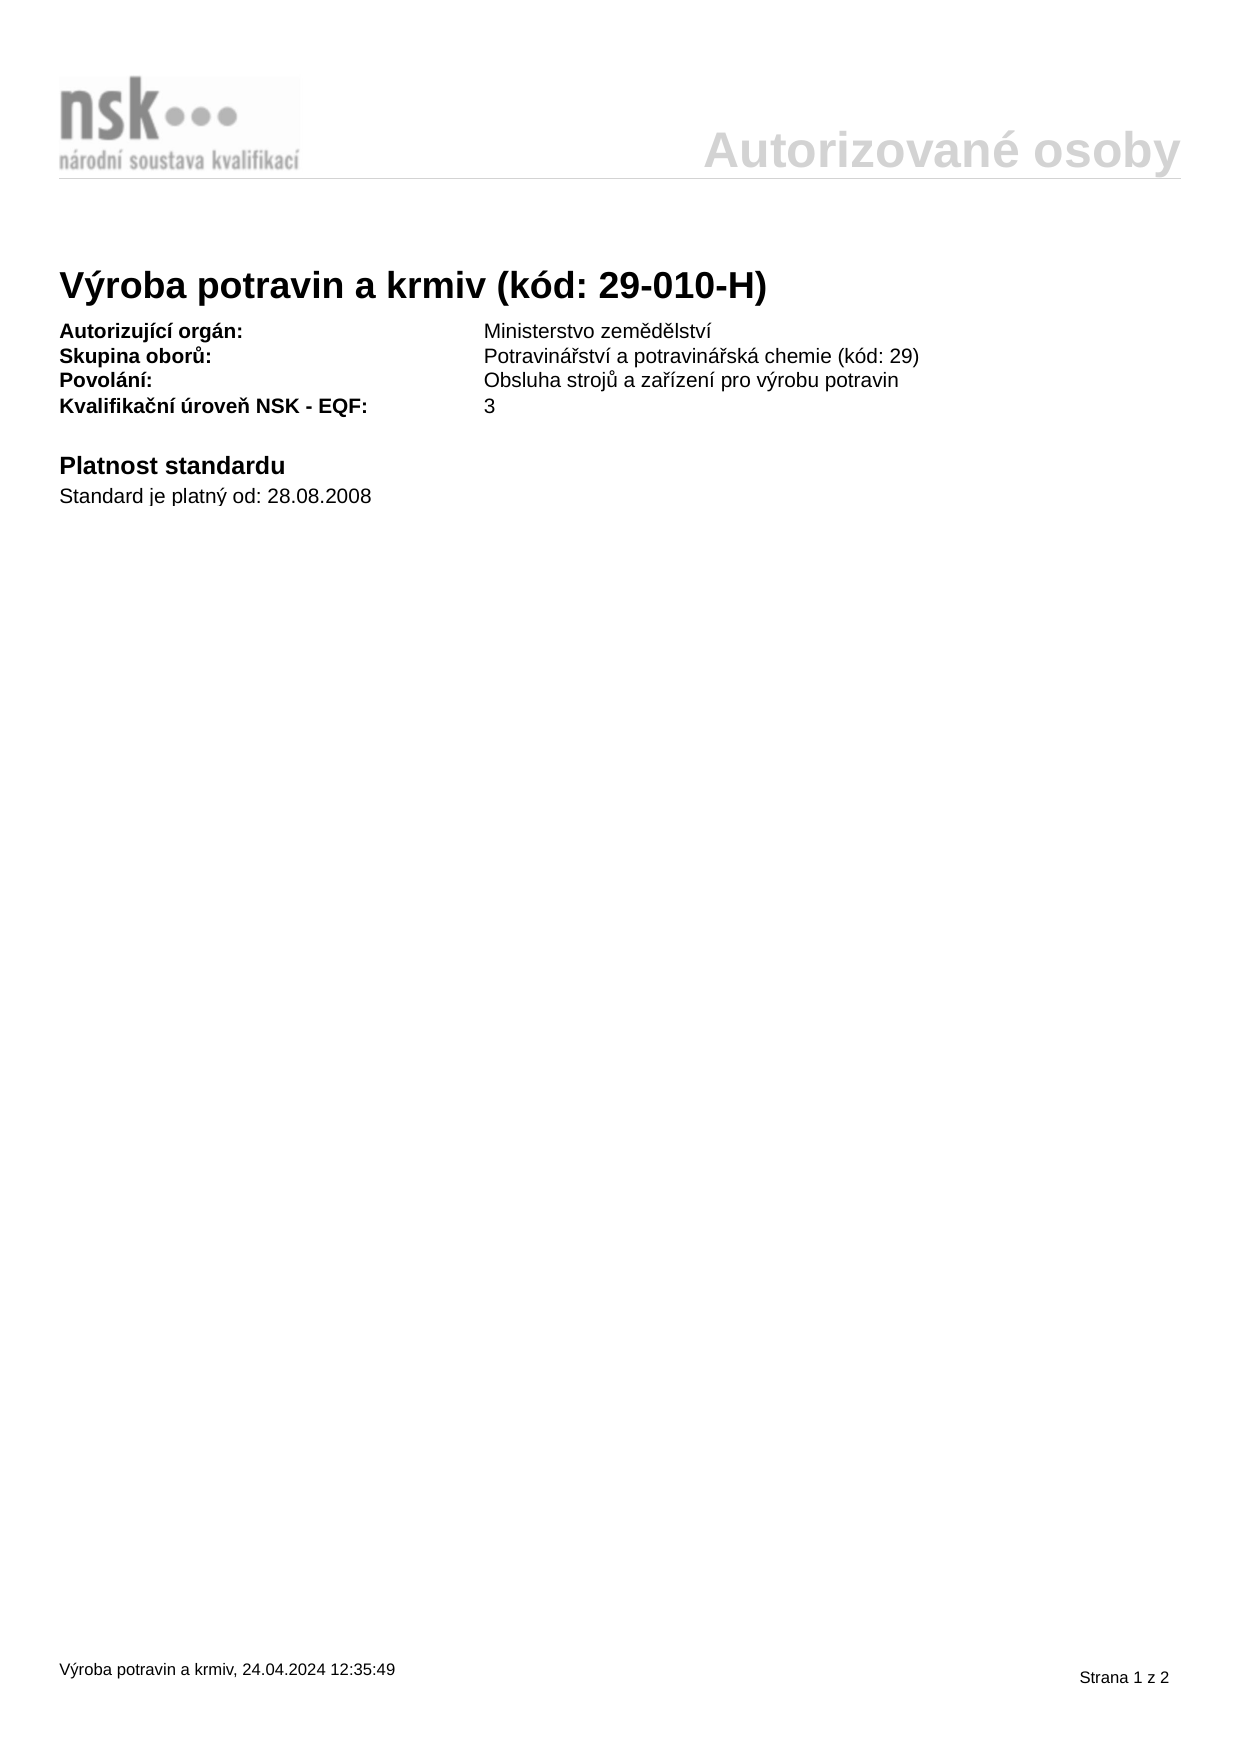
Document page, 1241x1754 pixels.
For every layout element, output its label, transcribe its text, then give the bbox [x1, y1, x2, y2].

table_cell [626, 506, 862, 806]
table_cell [484, 506, 620, 806]
table_cell Obsluha strojů a zařízení pro výrobu potravin [484, 368, 1181, 393]
table_cell [1169, 307, 1181, 319]
table_cell [862, 418, 1169, 447]
table_cell [620, 1384, 626, 1659]
table_cell [1169, 1660, 1181, 1696]
table_cell [1169, 196, 1181, 224]
table_cell [484, 806, 620, 1106]
table_cell [862, 806, 1169, 1106]
table_cell [1169, 506, 1181, 806]
table_header [621, 59, 626, 172]
table_cell [1169, 1384, 1181, 1659]
table_cell [620, 506, 626, 806]
table_cell [862, 1384, 1169, 1659]
table_cell [862, 307, 1169, 319]
table_cell [862, 506, 1169, 806]
table_cell [484, 307, 620, 319]
picture [58, 59, 621, 172]
table_cell [620, 418, 626, 447]
table_cell [620, 196, 626, 224]
table_cell [59, 418, 483, 447]
table_cell [862, 196, 1169, 224]
table_cell [626, 307, 862, 319]
table_cell [59, 179, 1181, 196]
table_cell Povolání: [59, 368, 483, 392]
table_cell Strana 1 z 2 [862, 1660, 1169, 1696]
table_cell 3 [484, 394, 1181, 417]
table_cell Potravinářství a potravinářská chemie (kód: 29) [484, 344, 1181, 368]
table_cell [59, 1106, 483, 1383]
table_cell [484, 196, 620, 224]
table_cell [862, 1106, 1169, 1383]
table_cell [626, 806, 862, 1106]
table_cell Výroba potravin a krmiv (kód: 29-010-H) [59, 224, 1181, 307]
table_cell Platnost standardu [59, 448, 1181, 483]
table_cell Skupina oborů: [59, 344, 483, 368]
table_cell [1169, 1106, 1181, 1383]
table_cell [484, 1384, 620, 1659]
table_cell Výroba potravin a krmiv, 24.04.2024 12:35:49 [59, 1660, 862, 1696]
table_cell [626, 196, 862, 224]
table_cell [626, 418, 862, 447]
table_cell [59, 307, 483, 319]
table_cell [1169, 806, 1181, 1106]
table_cell [59, 806, 483, 1106]
table_cell [59, 506, 483, 806]
table_cell Ministerstvo zemědělství [484, 319, 1181, 344]
table_cell [59, 196, 483, 224]
table_cell [59, 1384, 483, 1659]
table_cell Kvalifikační úroveň NSK - EQF: [59, 394, 483, 417]
table_cell [620, 806, 626, 1106]
table_cell [620, 1106, 626, 1383]
table_header Autorizované osoby [626, 59, 1181, 178]
table_cell [484, 172, 620, 178]
table_cell [620, 307, 626, 319]
table_cell Autorizující orgán: [59, 319, 483, 343]
table_cell [626, 1384, 862, 1659]
table_cell [59, 172, 483, 178]
table_cell [626, 1106, 862, 1383]
table_cell Standard je platný od: 28.08.2008 [59, 484, 1181, 506]
table_cell [484, 1106, 620, 1383]
table_cell [1169, 418, 1181, 447]
table_cell [484, 418, 620, 447]
